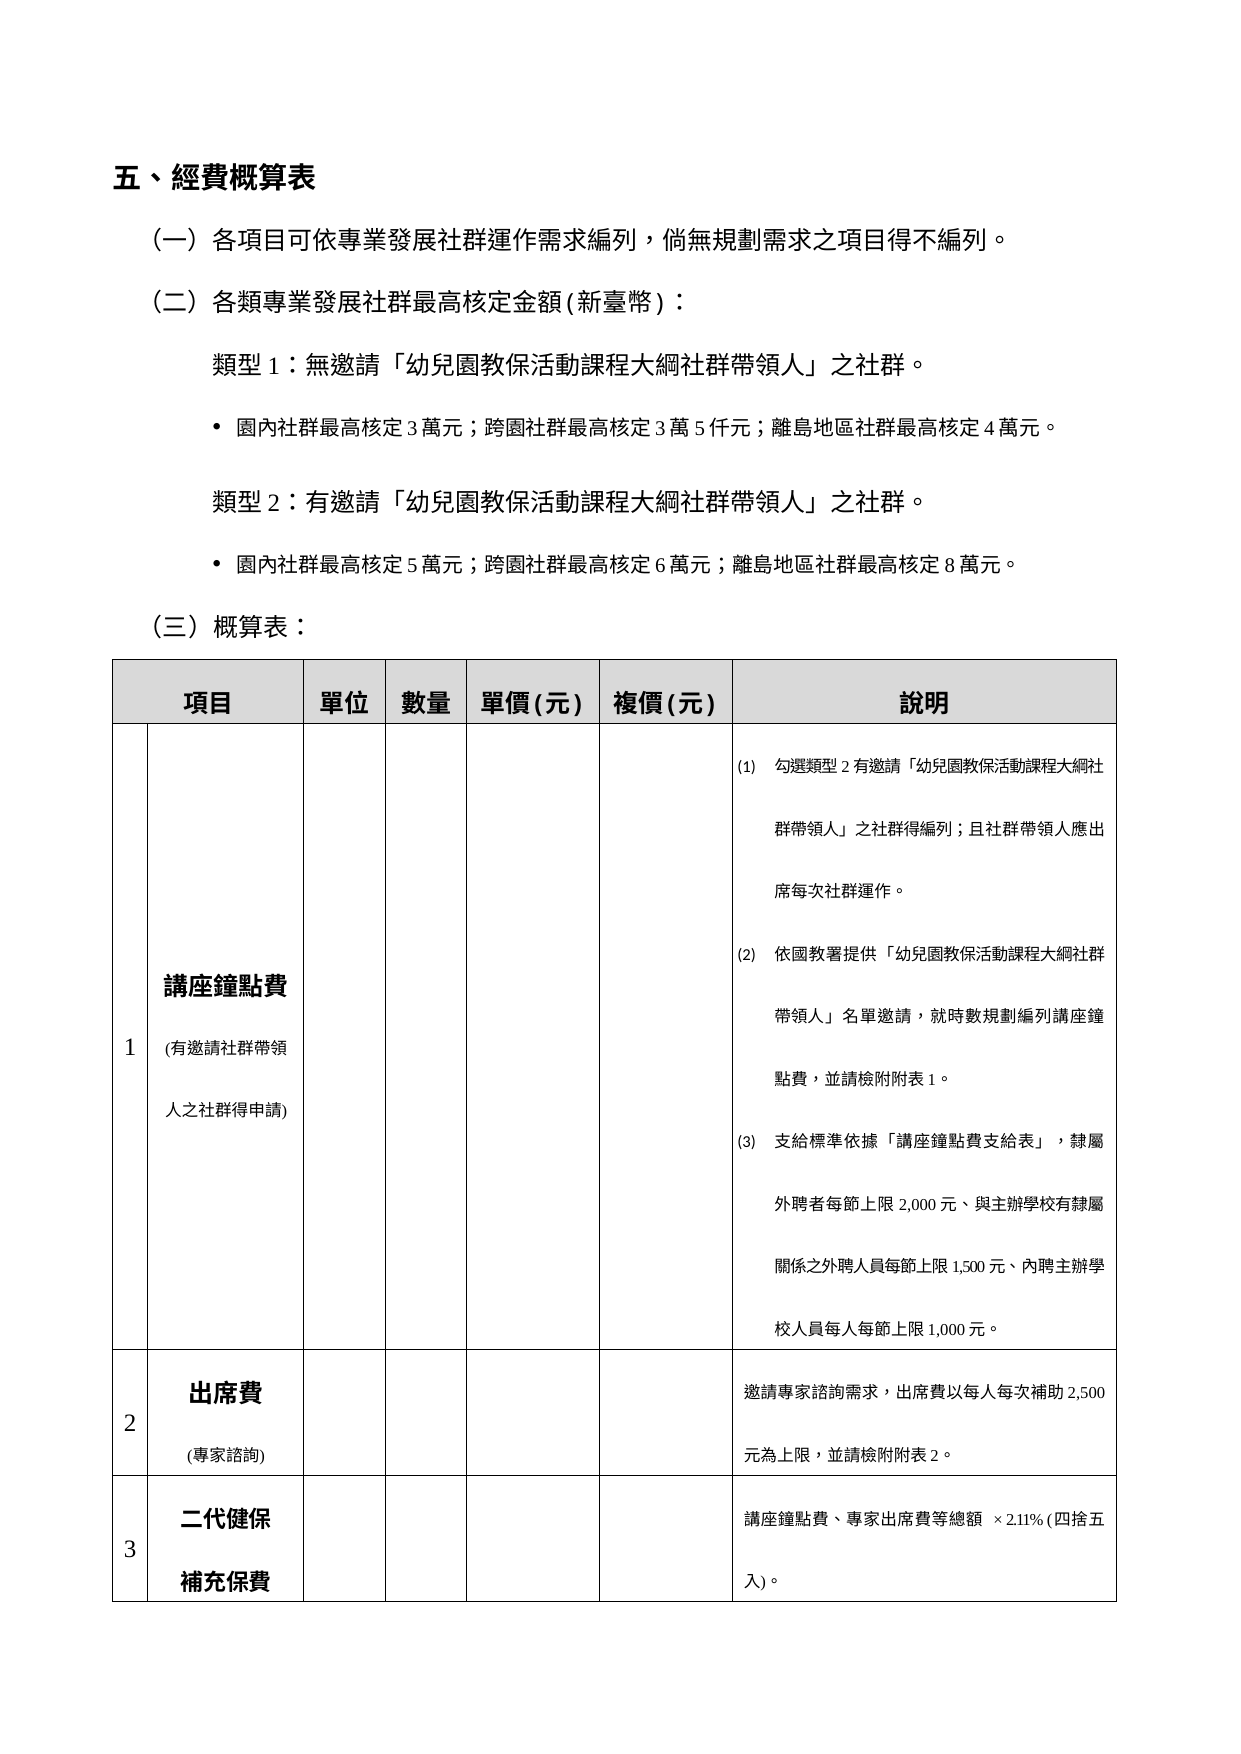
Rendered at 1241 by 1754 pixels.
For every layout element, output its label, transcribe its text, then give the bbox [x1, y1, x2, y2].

list 園內社群最高核定3萬元；跨園社群最高核定3萬5仟元；離島地區社群最高核定4萬元。 [212, 384, 1128, 447]
table_cell [600, 1350, 732, 1475]
table_cell [386, 1350, 466, 1475]
table_cell [467, 1350, 599, 1475]
table_cell [386, 724, 466, 1349]
table_header 單價(元) [467, 660, 599, 723]
table_cell 出席費 (專家諮詢) [148, 1350, 303, 1475]
table_header 單位 [304, 660, 385, 723]
table_cell [304, 1350, 385, 1475]
table_header 數量 [386, 660, 466, 723]
table_cell [600, 1476, 732, 1601]
table_cell [467, 1476, 599, 1601]
table_cell 邀請專家諮詢需求，出席費以每人每次補助2,500元為上限，並請檢附附表2。 [733, 1350, 1116, 1475]
table_header 項目 [113, 660, 303, 723]
table_cell [600, 724, 732, 1349]
text （二）各類專業發展社群最高核定金額(新臺幣)： [137, 259, 1128, 322]
table_cell 3 [113, 1476, 147, 1601]
table_cell 講座鐘點費 (有邀請社群帶領人之社群得申請) [148, 724, 303, 1349]
table_cell 勾選類型2有邀請「幼兒園教保活動課程大綱社群帶領人」之社群得編列；且社群帶領人應出席每次社群運作。 依國教署提供「幼兒園教保活動課程大綱社群帶領人」名單邀請，就時數規劃編列講座鐘點費，並請檢附附表1。 支給標準依據「講座鐘點費支給表」，隸屬外聘者每節上限2,000元、與主辦學校有隸屬關係之外聘人員每節上限1,500元、內聘主辦學校人員每人每節上限1,000元。 [733, 724, 1116, 1349]
text 類型1：無邀請「幼兒園教保活動課程大綱社群帶領人」之社群。 [212, 322, 1128, 384]
table_cell [467, 724, 599, 1349]
table_cell 講座鐘點費、專家出席費等總額 × 2.11% (四捨五入)。 [733, 1476, 1116, 1601]
table_header 複價(元) [600, 660, 732, 723]
table_cell 二代健保 補充保費 [148, 1476, 303, 1601]
table_cell 2 [113, 1350, 147, 1475]
text （三）概算表： [137, 584, 1128, 647]
table_cell [386, 1476, 466, 1601]
text 五、經費概算表 [112, 134, 1128, 197]
table_header 說明 [733, 660, 1116, 723]
table_cell [304, 1476, 385, 1601]
table_cell 1 [113, 724, 147, 1349]
text （一）各項目可依專業發展社群運作需求編列，倘無規劃需求之項目得不編列。 [137, 197, 1128, 259]
list 園內社群最高核定5萬元；跨園社群最高核定6萬元；離島地區社群最高核定8萬元。 [212, 522, 1128, 584]
table_cell [304, 724, 385, 1349]
text 類型2：有邀請「幼兒園教保活動課程大綱社群帶領人」之社群。 [212, 459, 1128, 522]
